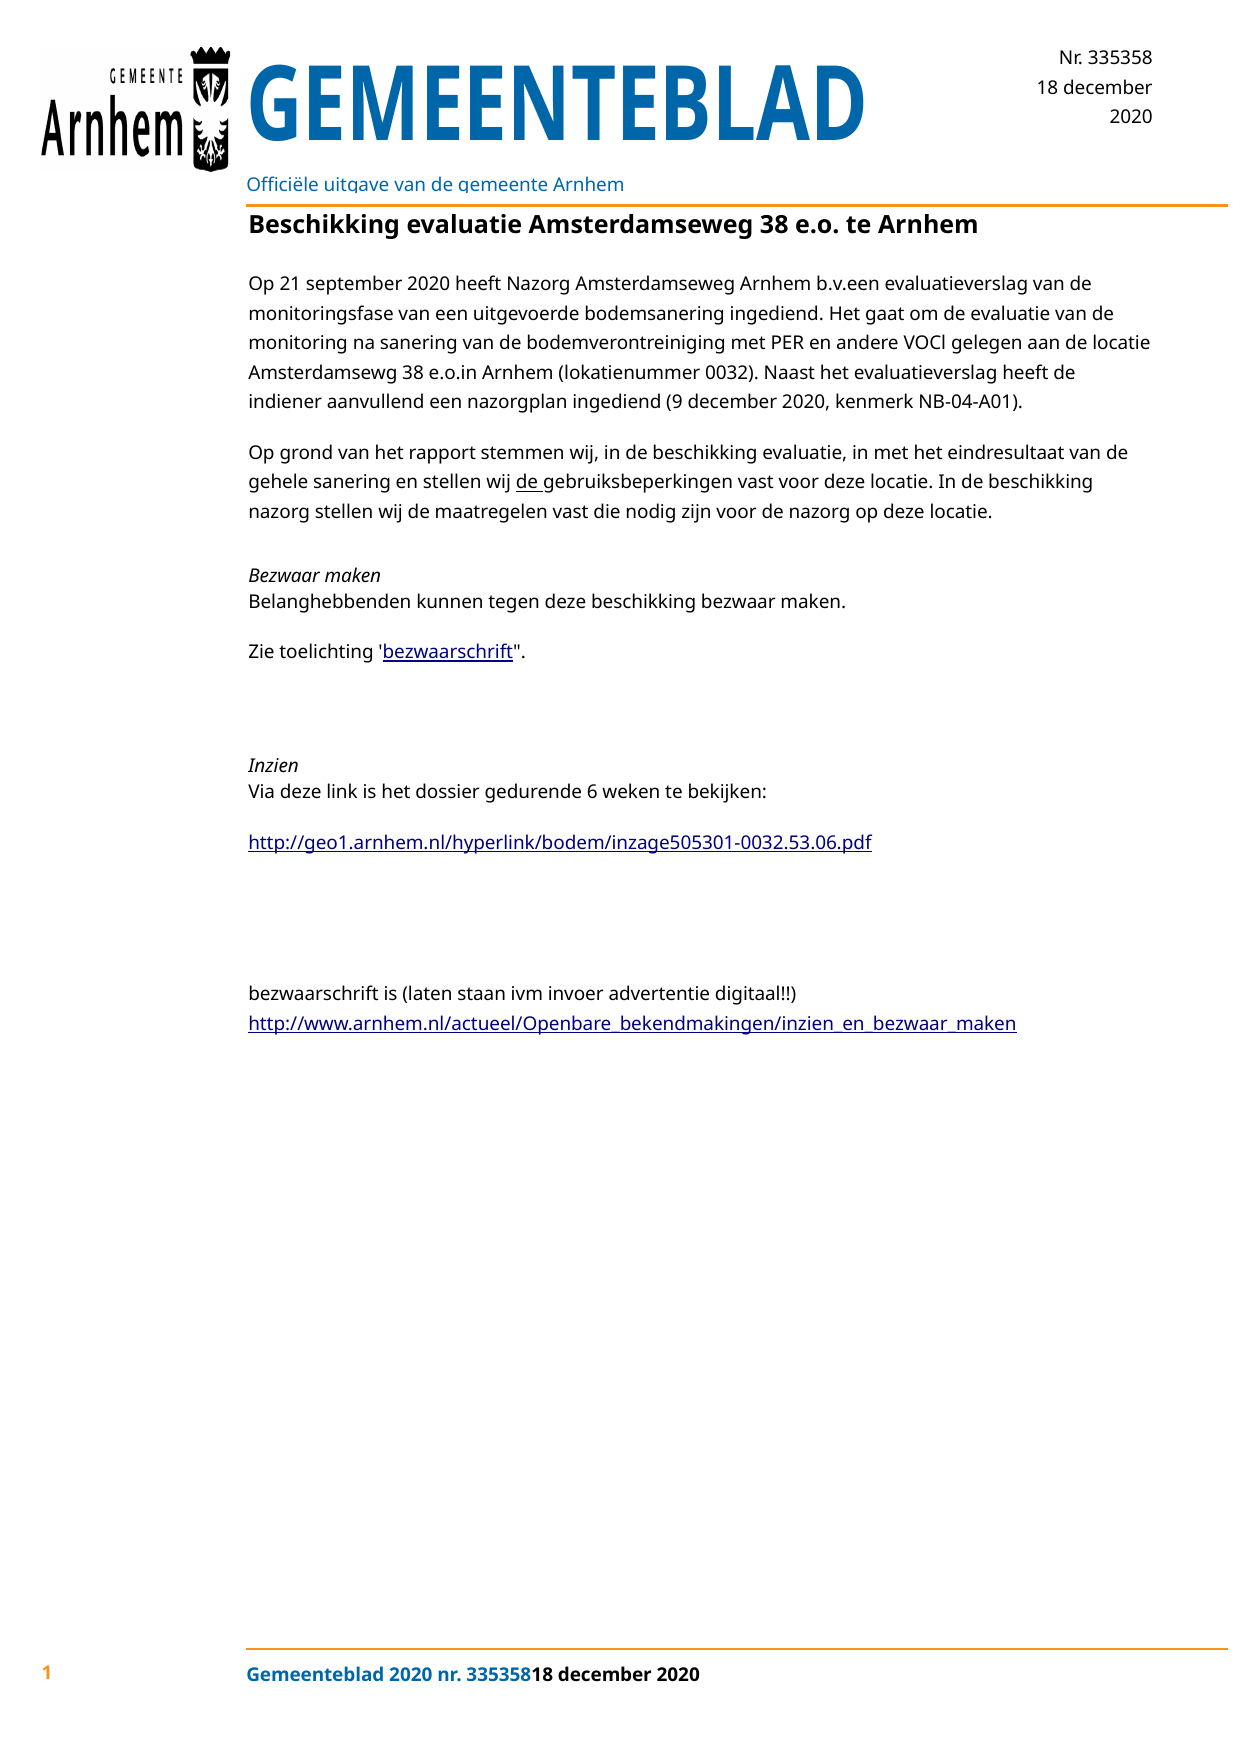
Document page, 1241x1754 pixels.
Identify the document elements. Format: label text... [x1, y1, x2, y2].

text Beschikking evaluatie Amsterdamseweg 38 e.o. te Arnhem [248, 207, 1152, 241]
text Belanghebbenden kunnen tegen deze beschikking bezwaar maken. [248, 588, 1152, 614]
text bezwaarschrift is (laten staan ivm invoer advertentie digitaal!!) http://www.arnhem.nl/actueel/Openbare_bekendmakingen/inzien_en_bezwaar_maken [248, 980, 1152, 1035]
text Zie toelichting 'bezwaarschrift". [248, 638, 1152, 664]
text Op grond van het rapport stemmen wij, in de beschikking evaluatie, in met het eindresultaat van de gehele sanering en stellen wij de gebruiksbeperkingen vast voor deze locatie. In de beschikking nazorg stellen wij de maatregelen vast die nodig zijn voor de nazorg op deze locatie. [248, 439, 1152, 524]
text http://geo1.arnhem.nl/hyperlink/bodem/inzage505301-0032.53.06.pdf [248, 829, 1152, 854]
text Inzien [248, 753, 1152, 778]
picture [41, 47, 231, 172]
text Via deze link is het dossier gedurende 6 weken te bekijken: [248, 778, 1152, 804]
text Bezwaar maken [248, 562, 1152, 588]
text Op 21 september 2020 heeft Nazorg Amsterdamseweg Arnhem b.v.een evaluatieverslag van de monitoringsfase van een uitgevoerde bodemsanering ingediend. Het gaat om de evaluatie van de monitoring na sanering van de bodemverontreiniging met PER en andere VOCl gelegen aan de locatie Amsterdamsewg 38 e.o.in Arnhem (lokatienummer 0032). Naast het evaluatieverslag heeft de indiener aanvullend een nazorgplan ingediend (9 december 2020, kenmerk NB-04-A01). [248, 270, 1152, 414]
